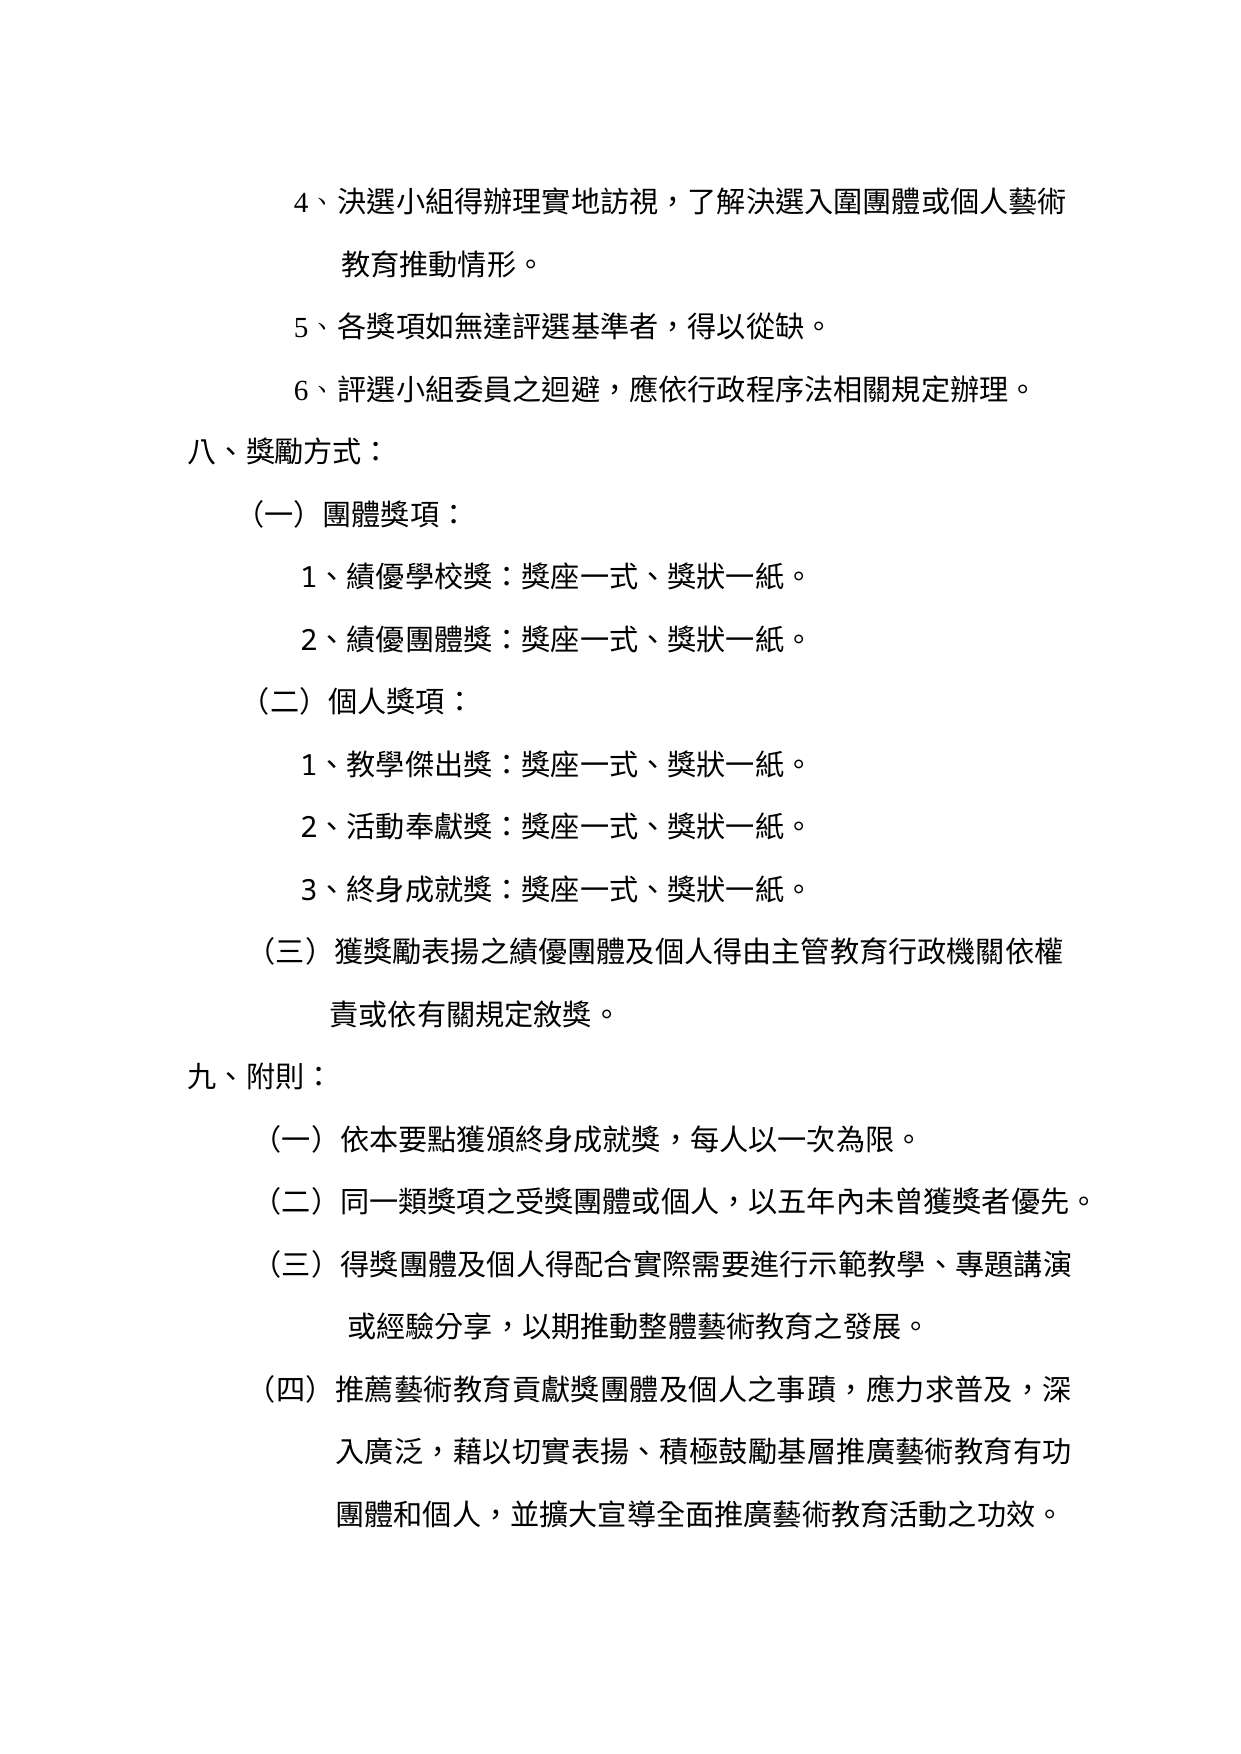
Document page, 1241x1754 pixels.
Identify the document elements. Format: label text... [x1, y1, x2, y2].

text 5、各獎項如無達評選基準者，得以從缺。 [294, 283, 1074, 346]
text （三）獲獎勵表揚之績優團體及個人得由主管教育行政機關依權責或依有關規定敘獎。 [229, 908, 1074, 1033]
text 3、終身成就獎：獎座一式、獎狀一紙。 [282, 846, 1074, 908]
text 2、活動奉獻獎：獎座一式、獎狀一紙。 [282, 783, 1074, 846]
text 4、決選小組得辦理實地訪視，了解決選入圍團體或個人藝術教育推動情形。 [294, 158, 1074, 283]
text 1、績優學校獎：獎座一式、獎狀一紙。 [235, 533, 1074, 596]
text 1、教學傑出獎：獎座一式、獎狀一紙。 [282, 721, 1074, 783]
text 2、績優團體獎：獎座一式、獎狀一紙。 [235, 596, 1074, 658]
text （一）依本要點獲頒終身成就獎，每人以一次為限。 [252, 1096, 1074, 1158]
text （一）團體獎項： [235, 471, 1074, 533]
text （四）推薦藝術教育貢獻獎團體及個人之事蹟，應力求普及，深入廣泛，藉以切實表揚、積極鼓勵基層推廣藝術教育有功團體和個人，並擴大宣導全面推廣藝術教育活動之功效。 [247, 1346, 1074, 1533]
text （二）個人獎項： [241, 658, 1074, 721]
text （三）得獎團體及個人得配合實際需要進行示範教學、專題講演或經驗分享，以期推動整體藝術教育之發展。 [252, 1221, 1074, 1346]
text 6、評選小組委員之迴避，應依行政程序法相關規定辦理。 [294, 346, 1074, 408]
text 八、獎勵方式： [187, 408, 1074, 471]
text 九、附則： [187, 1033, 1080, 1096]
text （二）同一類獎項之受獎團體或個人，以五年內未曾獲獎者優先。 [252, 1158, 1074, 1221]
